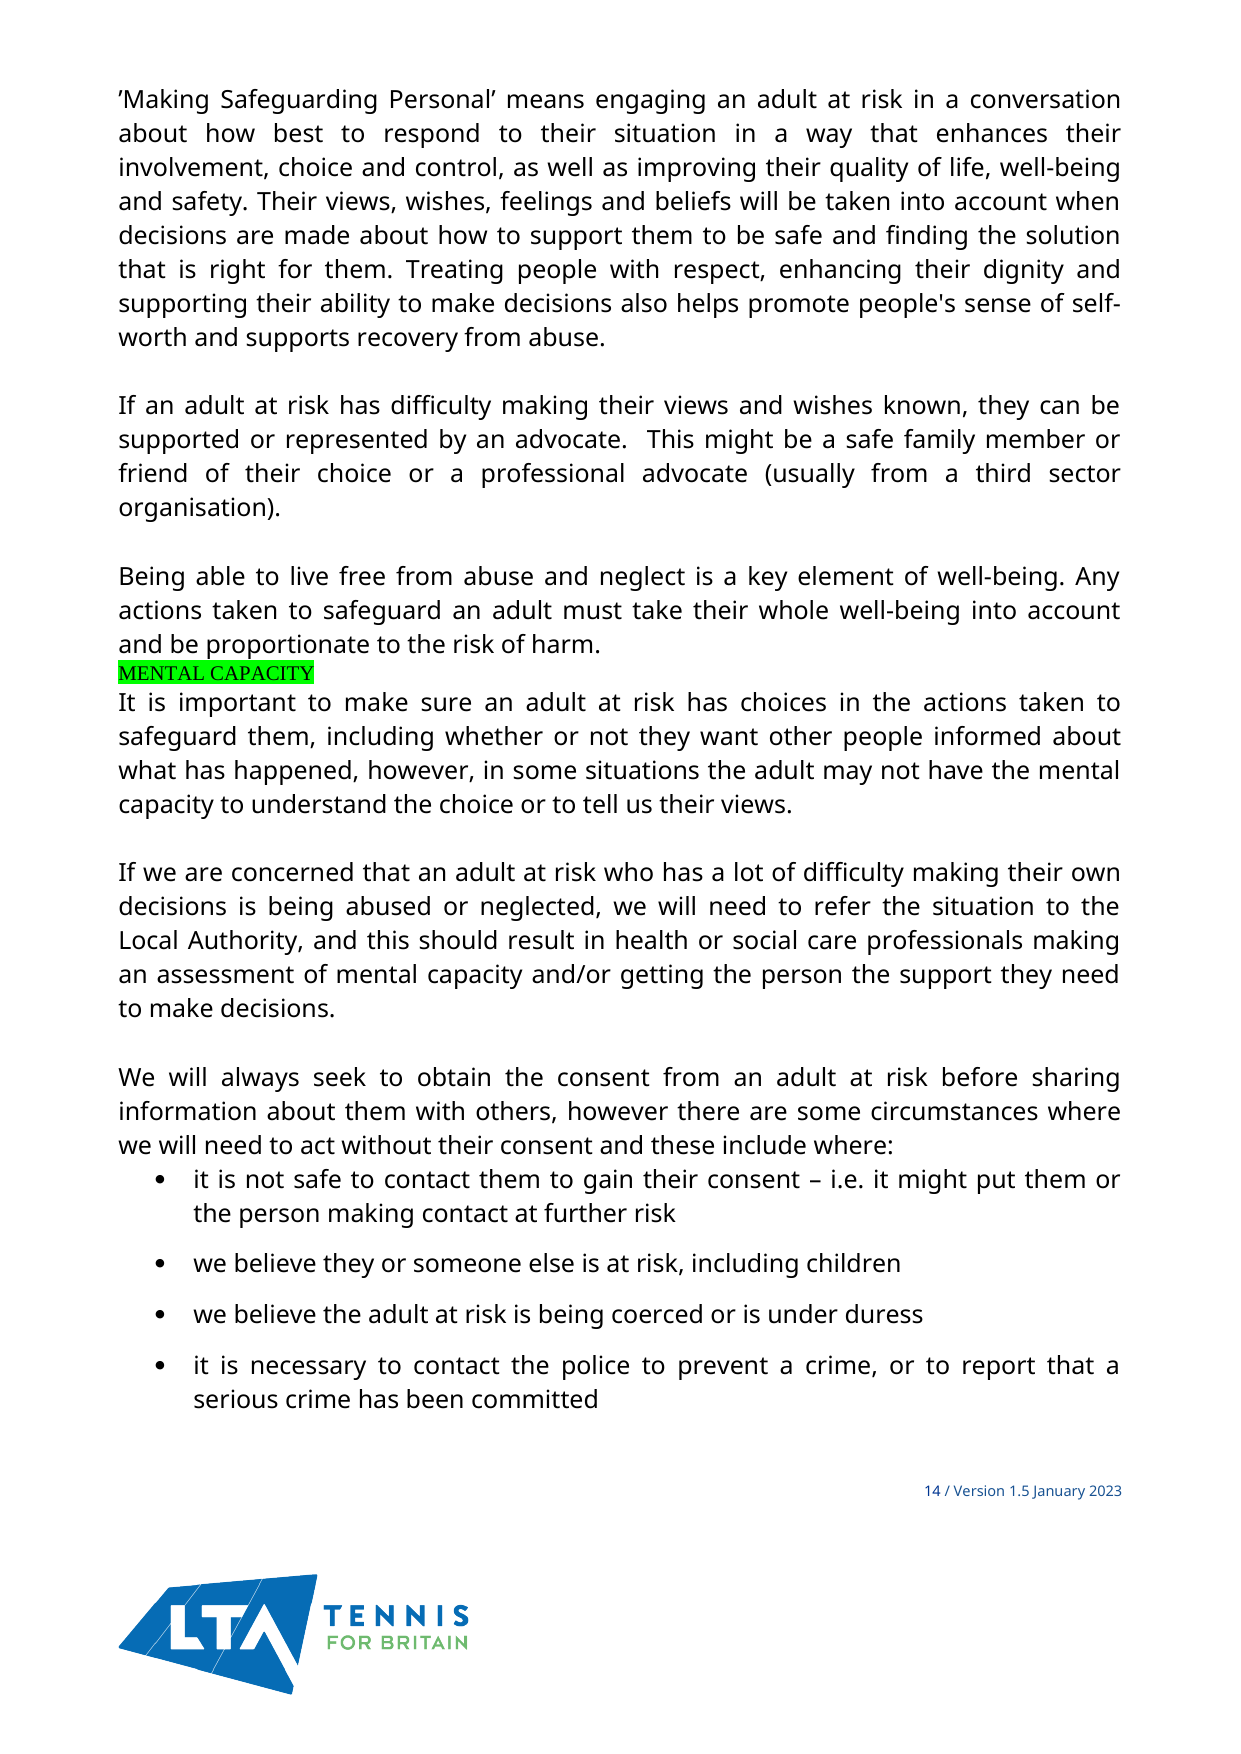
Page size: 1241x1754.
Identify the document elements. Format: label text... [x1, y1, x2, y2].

subtitle MENTAL CAPACITY [118, 660, 1122, 684]
list we believe they or someone else is at risk, including children [156, 1246, 1122, 1280]
text Being able to live free from abuse and neglect is a key element of well-being. Any actions taken to safeguard an adult must take their whole well-being into account and be proportionate to the risk of harm. [118, 558, 1122, 660]
text We will always seek to obtain the consent from an adult at risk before sharing information about them with others, however there are some circumstances where we will need to act without their consent and these include where: [118, 1059, 1122, 1161]
list it is not safe to contact them to gain their consent – i.e. it might put them or the person making contact at further risk [156, 1161, 1122, 1229]
picture [0, 1500, 1241, 1754]
text If an adult at risk has difficulty making their views and wishes known, they can be supported or represented by an advocate. This might be a safe family member or friend of their choice or a professional advocate (usually from a third sector organisation). [118, 354, 1122, 524]
list it is necessary to contact the police to prevent a crime, or to report that a serious crime has been committed [156, 1348, 1122, 1416]
text It is important to make sure an adult at risk has choices in the actions taken to safeguard them, including whether or not they want other people informed about what has happened, however, in some situations the adult may not have the mental capacity to understand the choice or to tell us their views. [118, 684, 1122, 821]
text If we are concerned that an adult at risk who has a lot of difficulty making their own decisions is being abused or neglected, we will need to refer the situation to the Local Authority, and this should result in health or social care professionals making an assessment of mental capacity and/or getting the person the support they need to make decisions. [118, 855, 1122, 1025]
text ’Making Safeguarding Personal’ means engaging an adult at risk in a conversation about how best to respond to their situation in a way that enhances their involvement, choice and control, as well as improving their quality of life, well-being and safety. Their views, wishes, feelings and beliefs will be taken into account when decisions are made about how to support them to be safe and finding the solution that is right for them. Treating people with respect, enhancing their dignity and supporting their ability to make decisions also helps promote people's sense of self-worth and supports recovery from abuse. [118, 81, 1122, 354]
list we believe the adult at risk is being coerced or is under duress [156, 1297, 1122, 1331]
